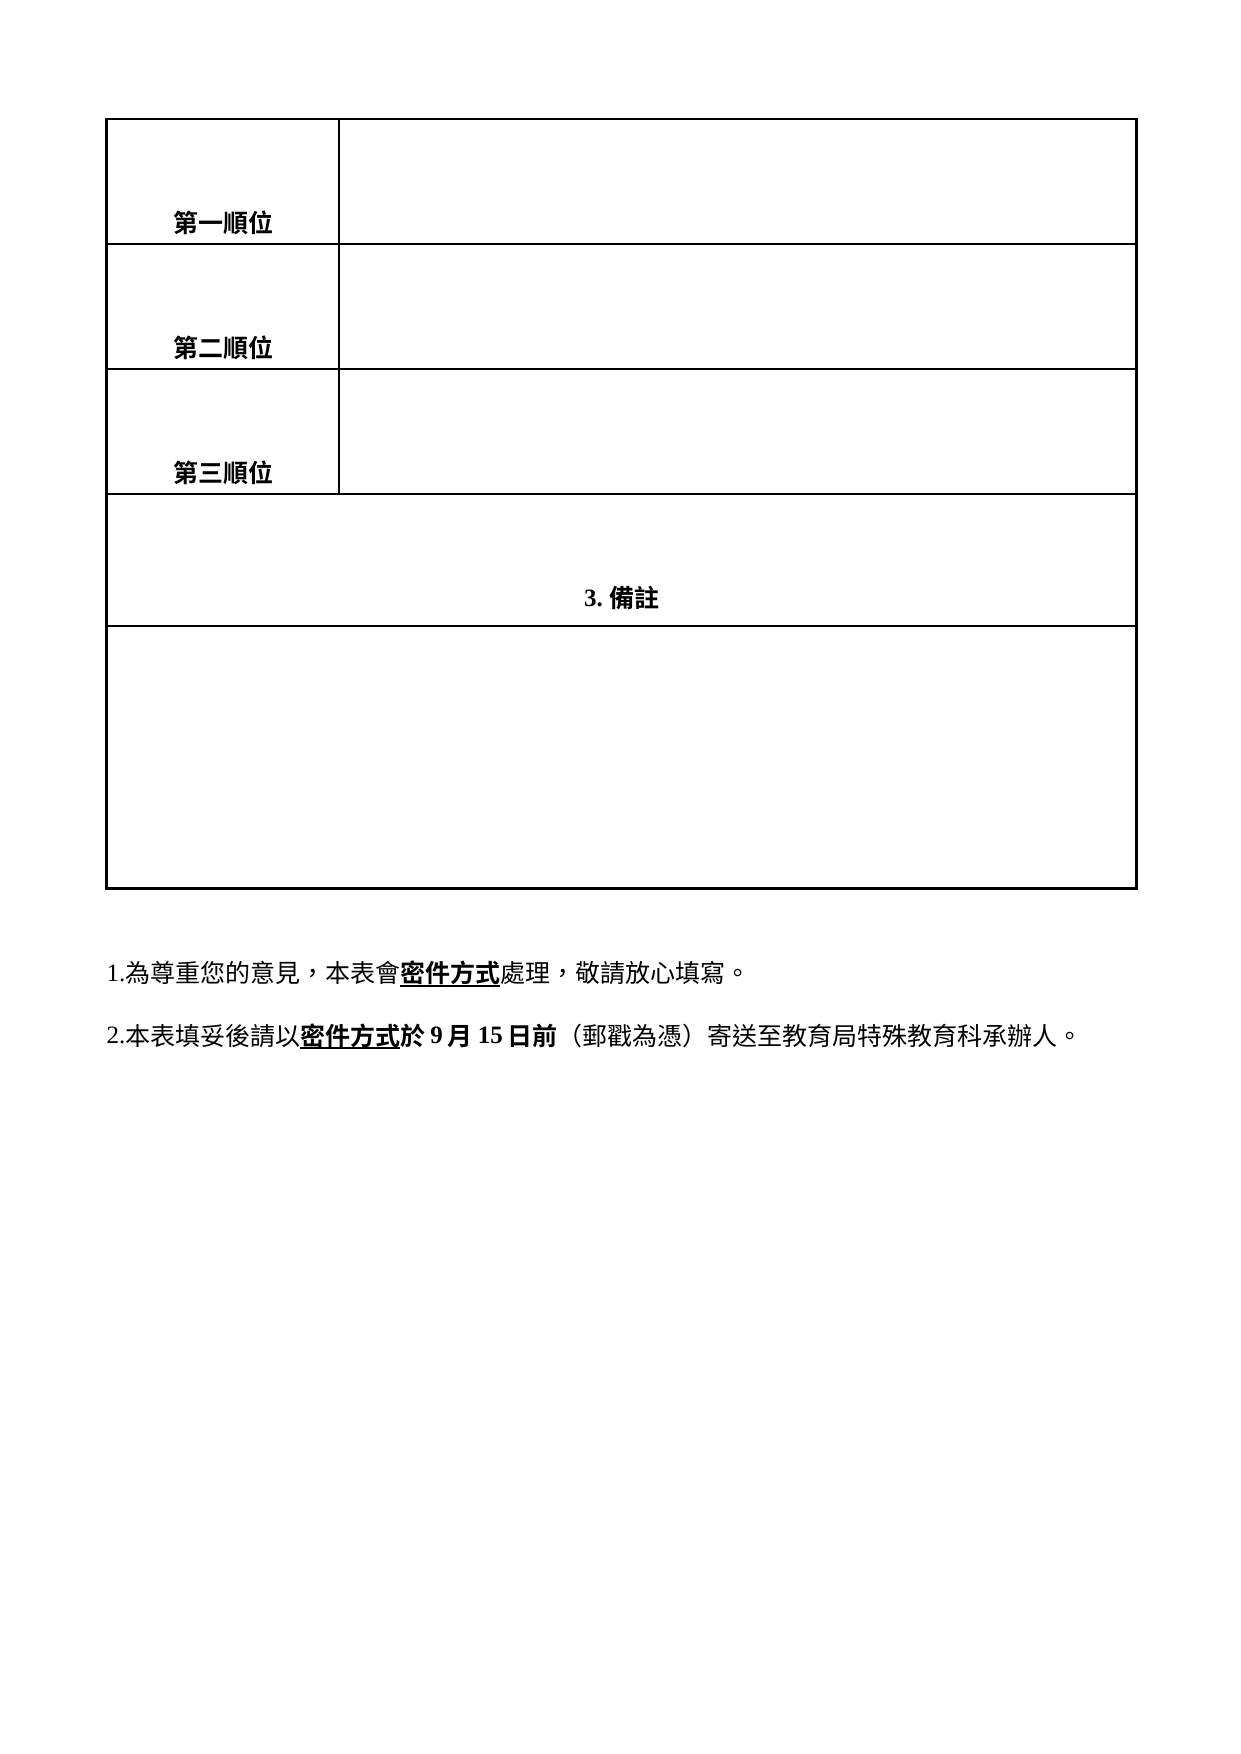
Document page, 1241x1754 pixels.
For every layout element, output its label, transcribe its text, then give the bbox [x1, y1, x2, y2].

text 1.為尊重您的意見，本表會密件方式處理，敬請放心填寫。 [106, 930, 1134, 993]
table_cell 第二順位 [108, 245, 338, 368]
table_cell [340, 245, 1135, 368]
table_cell [108, 627, 1135, 887]
text 2.本表填妥後請以密件方式於9月15日前（郵戳為憑）寄送至教育局特殊教育科承辦人。 [106, 993, 1134, 1055]
table_cell [340, 120, 1135, 243]
table_cell [340, 370, 1135, 493]
table_cell 第一順位 [108, 120, 338, 243]
table_cell 3. 備註 [108, 495, 1135, 625]
table_cell 第三順位 [108, 370, 338, 493]
